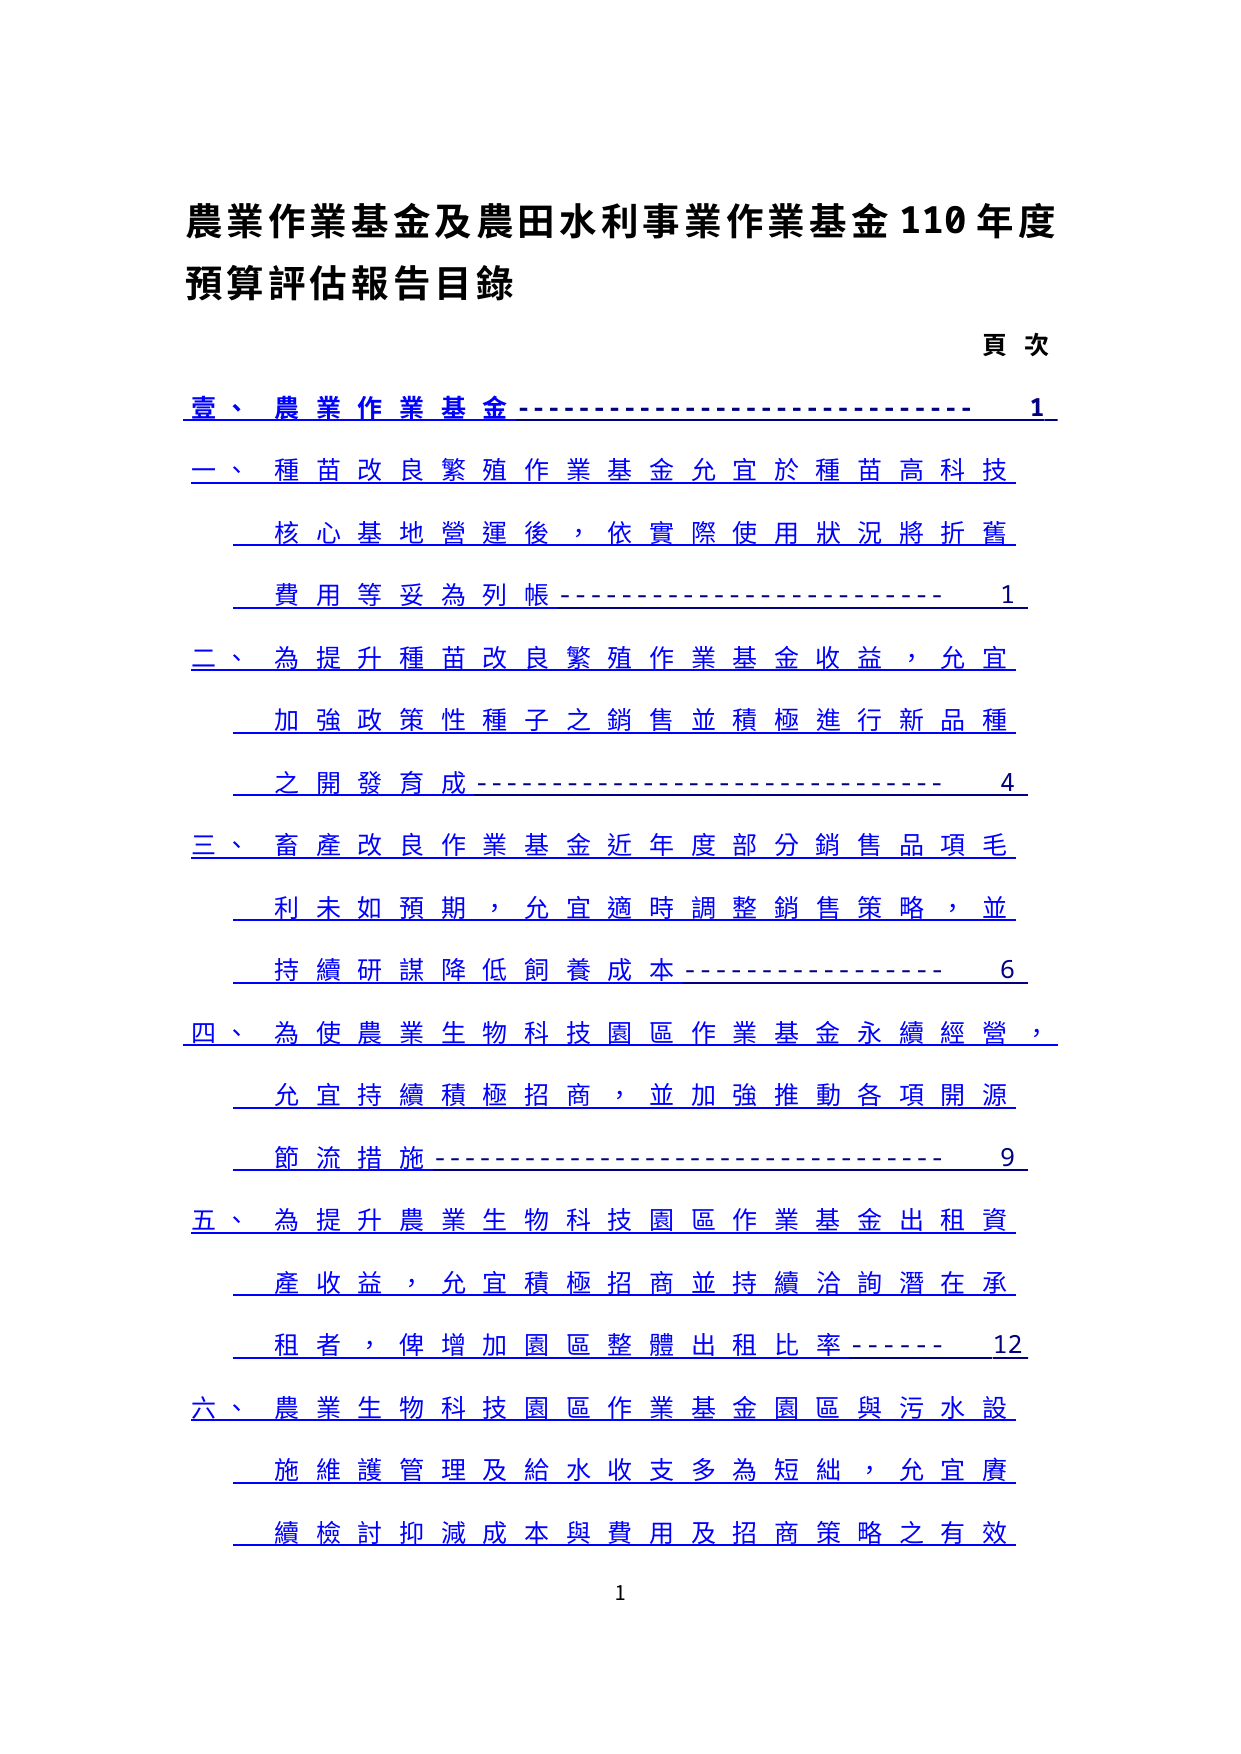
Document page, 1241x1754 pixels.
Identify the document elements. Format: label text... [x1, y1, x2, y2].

text 壹、農業作業基金 1 [183, 365, 1058, 419]
text 頁次 [183, 302, 1058, 365]
text 六、農業生物科技園區作業基金園區與污水設施維護管理及給水收支多為短絀，允宜賡續檢討抑減成本與費用及招商策略之有效 [183, 1365, 1028, 1552]
text 三、畜產改良作業基金近年度部分銷售品項毛利未如預期，允宜適時調整銷售策略，並持續研謀降低飼養成本 6 [183, 802, 1028, 990]
text [183, 421, 1058, 427]
text 五、為提升農業生物科技園區作業基金出租資產收益，允宜積極招商並持續洽詢潛在承租者，俾增加園區整體出租比率 12 [183, 1177, 1028, 1365]
text 四、為使農業生物科技園區作業基金永續經營，允宜持續積極招商，並加強推動各項開源節流措施 9 [183, 1046, 1028, 1177]
text 農業作業基金及農田水利事業作業基金110年度預算評估報告目錄 [183, 177, 1058, 302]
text 四、為使農業生物科技園區作業基金永續經營，允宜持續積極招商，並加強推動各項開源節流措施 9 [183, 990, 1028, 1044]
text 二、為提升種苗改良繁殖作業基金收益，允宜加強政策性種子之銷售並積極進行新品種之開發育成 4 [183, 615, 1028, 802]
text 一、種苗改良繁殖作業基金允宜於種苗高科技核心基地營運後，依實際使用狀況將折舊費用等妥為列帳 1 [183, 427, 1028, 615]
